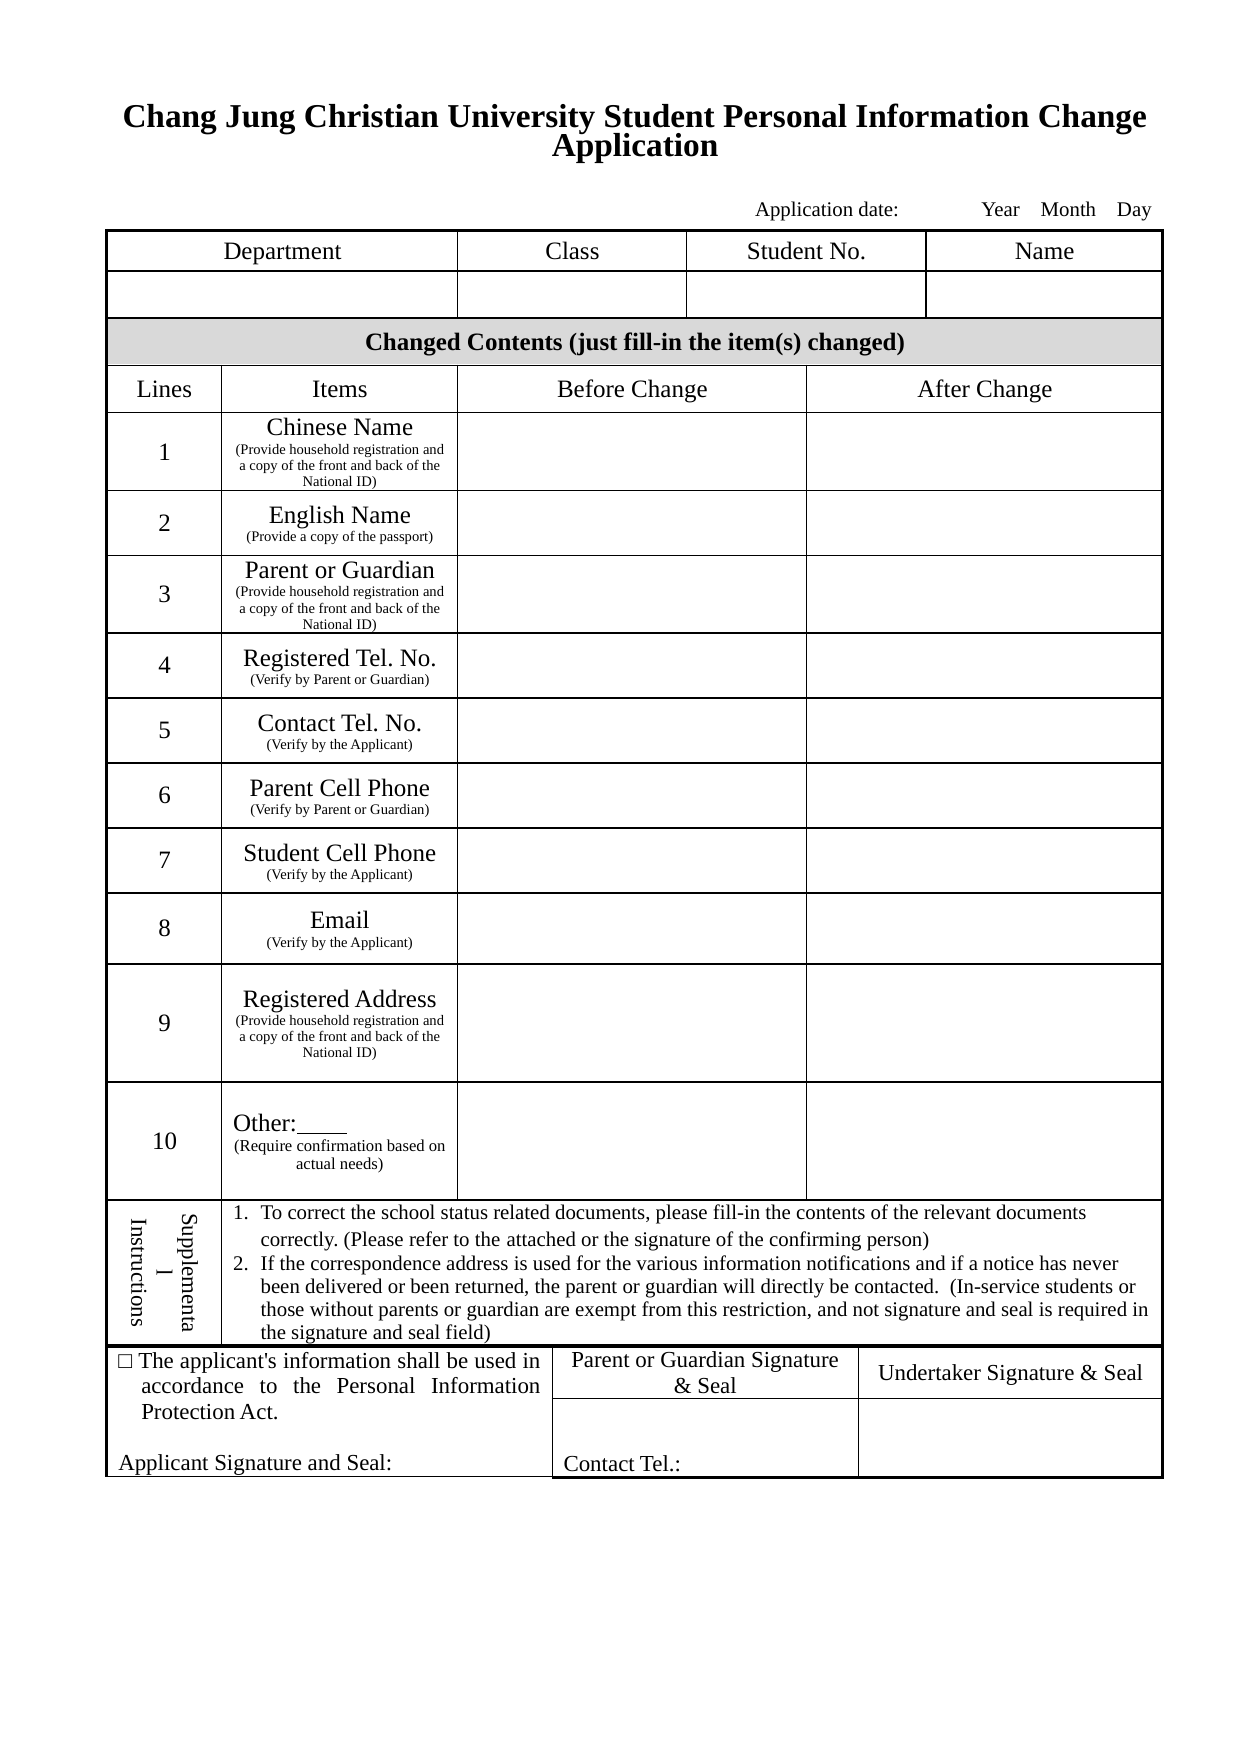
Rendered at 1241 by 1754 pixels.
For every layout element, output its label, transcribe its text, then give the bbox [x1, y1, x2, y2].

table_cell Registered Tel. No. (Verify by Parent or Guardian) [222, 634, 457, 697]
table_cell [859, 1399, 1161, 1476]
table_cell [108, 272, 457, 317]
table_cell Other: (Require confirmation based on actual needs) [222, 1083, 457, 1199]
table_cell Before Change [458, 366, 806, 412]
table_cell Student Cell Phone (Verify by the Applicant) [222, 829, 457, 892]
table_cell Parent or Guardian Signature & Seal [553, 1348, 858, 1398]
table_cell Registered Address (Provide household registration and a copy of the front and back of the National ID) [222, 965, 457, 1081]
table_cell 10 [108, 1083, 221, 1199]
table_cell Contact Tel. No. (Verify by the Applicant) [222, 699, 457, 762]
table_cell Undertaker Signature & Seal [859, 1348, 1161, 1398]
table_cell [458, 894, 806, 963]
table_cell [687, 272, 925, 317]
table_cell [807, 1083, 1161, 1199]
table_cell [807, 764, 1161, 827]
table_cell [807, 634, 1161, 697]
table_cell [458, 556, 806, 632]
table_header Class [458, 232, 686, 270]
table_cell [807, 894, 1161, 963]
table_cell [458, 634, 806, 697]
table_cell 8 [108, 894, 221, 963]
table_cell 2 [108, 491, 221, 554]
table_cell [807, 491, 1161, 554]
table_cell [807, 556, 1161, 632]
table_cell □ The applicant's information shall be used in accordance to the Personal Information Protection Act. Applicant Signature and Seal: [108, 1348, 552, 1476]
table_cell [807, 413, 1161, 489]
text Chang Jung Christian University Student Personal Information Change Application [118, 104, 1152, 162]
text Application date: Year Month Day [118, 191, 1152, 229]
table_cell [458, 829, 806, 892]
table_cell 9 [108, 965, 221, 1081]
table_cell 1. To correct the school status related documents, please fill-in the contents of the relevant documents correctly. (Please refer to the attached or the signature of the confirming person) 2. If the correspondence address is used for the various information notifications and if a notice has never been delivered or been returned, the parent or guardian will directly be contacted. (In-service students or those without parents or guardian are exempt from this restriction, and not signature and seal is required in the signature and seal field) [222, 1201, 1161, 1344]
table_cell [458, 699, 806, 762]
table_cell [458, 272, 686, 317]
table_cell 3 [108, 556, 221, 632]
table_cell 5 [108, 699, 221, 762]
table_cell Supplemental Instructions [108, 1201, 221, 1344]
table_cell 1 [108, 413, 221, 489]
table_header Department [108, 232, 457, 270]
table_cell 4 [108, 634, 221, 697]
table_cell Contact Tel.: [553, 1399, 858, 1476]
table_cell [807, 699, 1161, 762]
table_cell [458, 491, 806, 554]
table_cell Items [222, 366, 457, 412]
table_cell Changed Contents (just fill-in the item(s) changed) [108, 319, 1161, 364]
table_cell Chinese Name (Provide household registration and a copy of the front and back of the National ID) [222, 413, 457, 489]
table_cell English Name (Provide a copy of the passport) [222, 491, 457, 554]
table_cell 7 [108, 829, 221, 892]
table_cell [458, 1083, 806, 1199]
table_cell [458, 413, 806, 489]
table_cell [927, 272, 1161, 317]
table_cell Parent or Guardian (Provide household registration and a copy of the front and back of the National ID) [222, 556, 457, 632]
table_header Name [927, 232, 1161, 270]
table_cell [807, 965, 1161, 1081]
table_cell Email (Verify by the Applicant) [222, 894, 457, 963]
table_cell Lines [108, 366, 221, 412]
table_header Student No. [687, 232, 925, 270]
table_cell [807, 829, 1161, 892]
table_cell After Change [807, 366, 1161, 412]
table_cell Parent Cell Phone (Verify by Parent or Guardian) [222, 764, 457, 827]
table_cell [458, 764, 806, 827]
table_cell 6 [108, 764, 221, 827]
table_cell [458, 965, 806, 1081]
